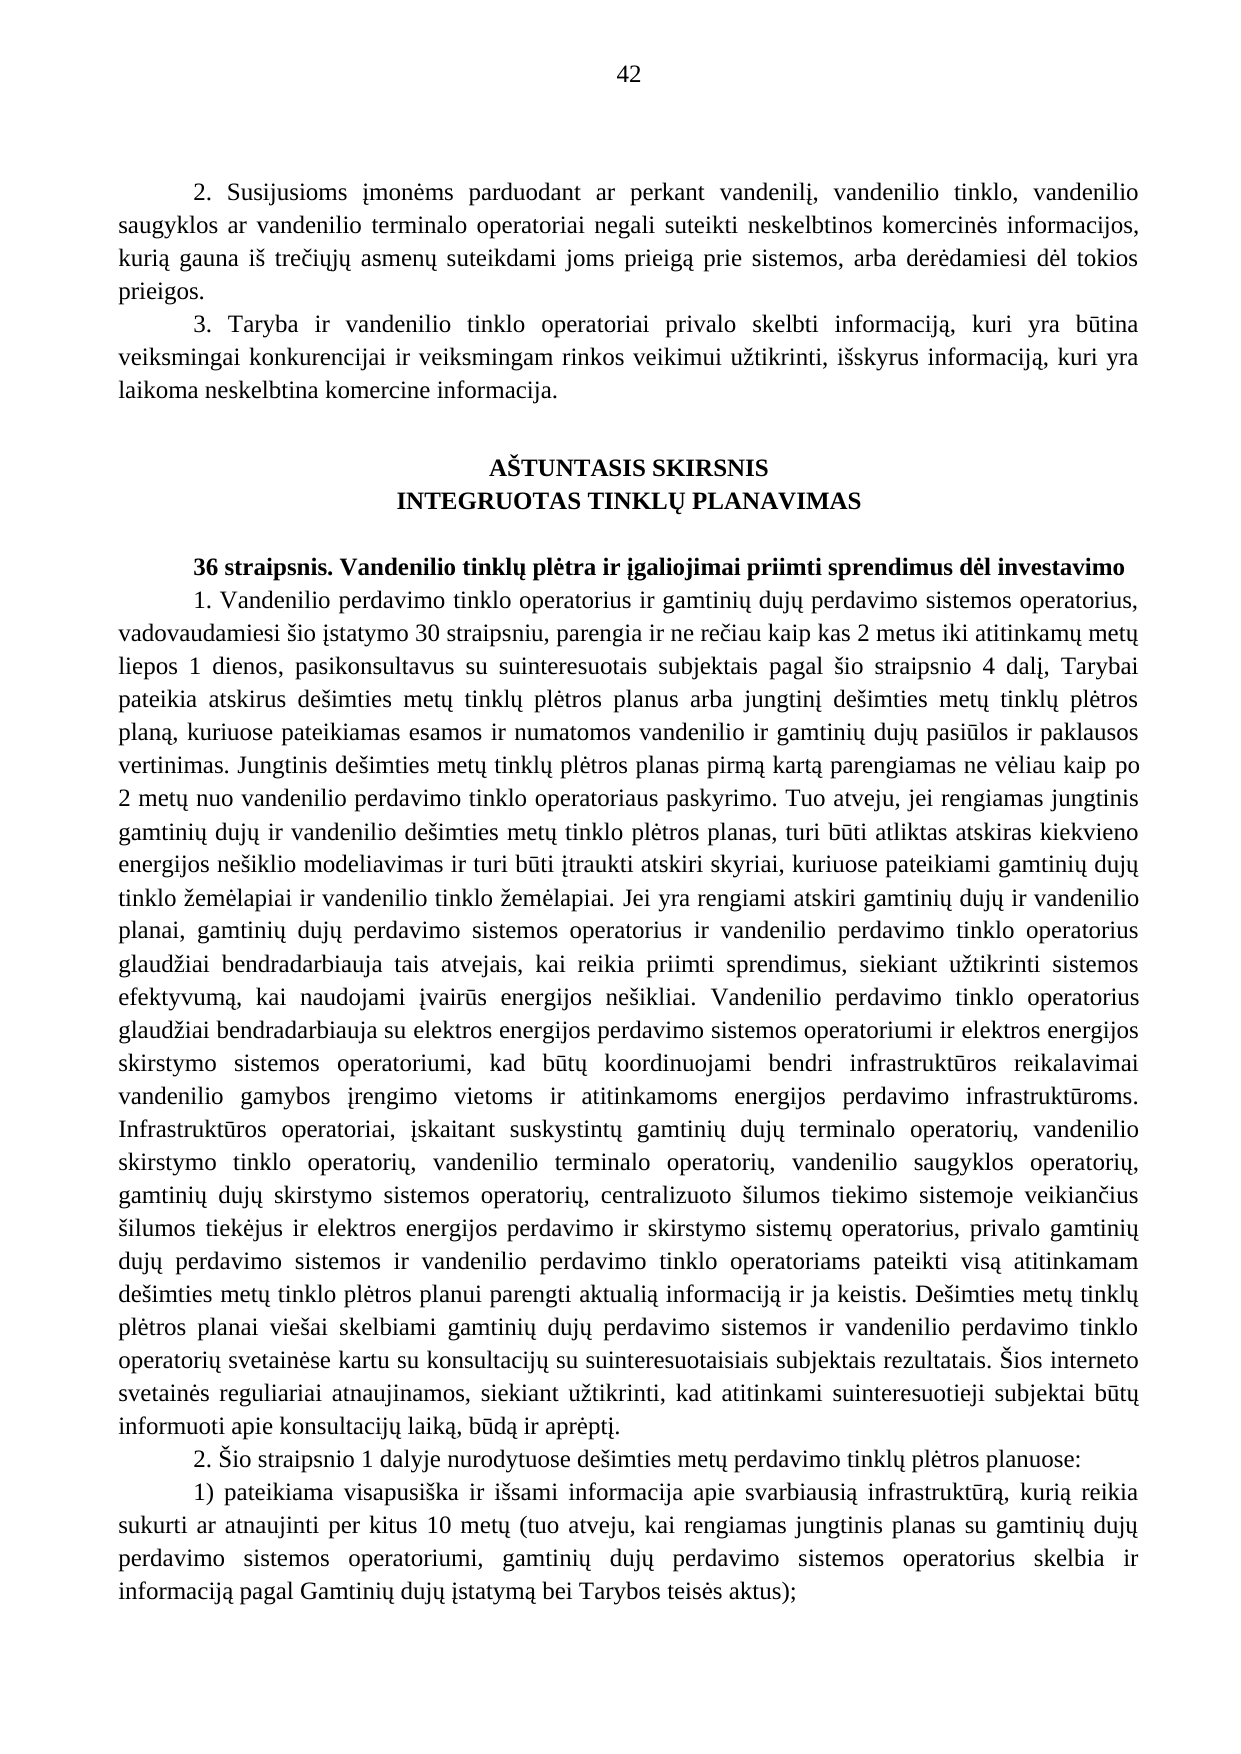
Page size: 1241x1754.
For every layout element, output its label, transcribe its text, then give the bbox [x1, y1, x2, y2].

text INTEGRUOTAS TINKLŲ PLANAVIMAS [118, 486, 1140, 515]
text 1. Vandenilio perdavimo tinklo operatorius ir gamtinių dujų perdavimo sistemos operatorius, vadovaudamiesi šio įstatymo 30 straipsniu, parengia ir ne rečiau kaip kas 2 metus iki atitinkamų metų liepos 1 dienos, pasikonsultavus su suinteresuotais subjektais pagal šio straipsnio 4 dalį, Tarybai pateikia atskirus dešimties metų tinklų plėtros planus arba jungtinį dešimties metų tinklų plėtros planą, kuriuose pateikiamas esamos ir numatomos vandenilio ir gamtinių dujų pasiūlos ir paklausos vertinimas. Jungtinis dešimties metų tinklų plėtros planas pirmą kartą parengiamas ne vėliau kaip po 2 metų nuo vandenilio perdavimo tinklo operatoriaus paskyrimo. Tuo atveju, jei rengiamas jungtinis gamtinių dujų ir vandenilio dešimties metų tinklo plėtros planas, turi būti atliktas atskiras kiekvieno energijos nešiklio modeliavimas ir turi būti įtraukti atskiri skyriai, kuriuose pateikiami gamtinių dujų tinklo žemėlapiai ir vandenilio tinklo žemėlapiai. Jei yra rengiami atskiri gamtinių dujų ir vandenilio planai, gamtinių dujų perdavimo sistemos operatorius ir vandenilio perdavimo tinklo operatorius glaudžiai bendradarbiauja tais atvejais, kai reikia priimti sprendimus, siekiant užtikrinti sistemos efektyvumą, kai naudojami įvairūs energijos nešikliai. Vandenilio perdavimo tinklo operatorius glaudžiai bendradarbiauja su elektros energijos perdavimo sistemos operatoriumi ir elektros energijos skirstymo sistemos operatoriumi, kad būtų koordinuojami bendri infrastruktūros reikalavimai vandenilio gamybos įrengimo vietoms ir atitinkamoms energijos perdavimo infrastruktūroms. Infrastruktūros operatoriai, įskaitant suskystintų gamtinių dujų terminalo operatorių, vandenilio skirstymo tinklo operatorių, vandenilio terminalo operatorių, vandenilio saugyklos operatorių, gamtinių dujų skirstymo sistemos operatorių, centralizuoto šilumos tiekimo sistemoje veikiančius šilumos tiekėjus ir elektros energijos perdavimo ir skirstymo sistemų operatorius, privalo gamtinių dujų perdavimo sistemos ir vandenilio perdavimo tinklo operatoriams pateikti visą atitinkamam dešimties metų tinklo plėtros planui parengti aktualią informaciją ir ja keistis. Dešimties metų tinklų plėtros planai viešai skelbiami gamtinių dujų perdavimo sistemos ir vandenilio perdavimo tinklo operatorių svetainėse kartu su konsultacijų su suinteresuotaisiais subjektais rezultatais. Šios interneto svetainės reguliariai atnaujinamos, siekiant užtikrinti, kad atitinkami suinteresuotieji subjektai būtų informuoti apie konsultacijų laiką, būdą ir aprėptį. [118, 585, 1140, 1440]
text AŠTUNTASIS SKIRSNIS [118, 453, 1140, 482]
text 36 straipsnis. Vandenilio tinklų plėtra ir įgaliojimai priimti sprendimus dėl investavimo [118, 552, 1134, 581]
text 1) pateikiama visapusiška ir išsami informacija apie svarbiausią infrastruktūrą, kurią reikia sukurti ar atnaujinti per kitus 10 metų (tuo atveju, kai rengiamas jungtinis planas su gamtinių dujų perdavimo sistemos operatoriumi, gamtinių dujų perdavimo sistemos operatorius skelbia ir informaciją pagal Gamtinių dujų įstatymą bei Tarybos teisės aktus); [118, 1477, 1140, 1605]
text 2. Šio straipsnio 1 dalyje nurodytuose dešimties metų perdavimo tinklų plėtros planuose: [118, 1444, 1140, 1473]
text 3. Taryba ir vandenilio tinklo operatoriai privalo skelbti informaciją, kuri yra būtina veiksmingai konkurencijai ir veiksmingam rinkos veikimui užtikrinti, išskyrus informaciją, kuri yra laikoma neskelbtina komercine informacija. [118, 309, 1140, 404]
text 2. Susijusioms įmonėms parduodant ar perkant vandenilį, vandenilio tinklo, vandenilio saugyklos ar vandenilio terminalo operatoriai negali suteikti neskelbtinos komercinės informacijos, kurią gauna iš trečiųjų asmenų suteikdami joms prieigą prie sistemos, arba derėdamiesi dėl tokios prieigos. [118, 177, 1140, 305]
